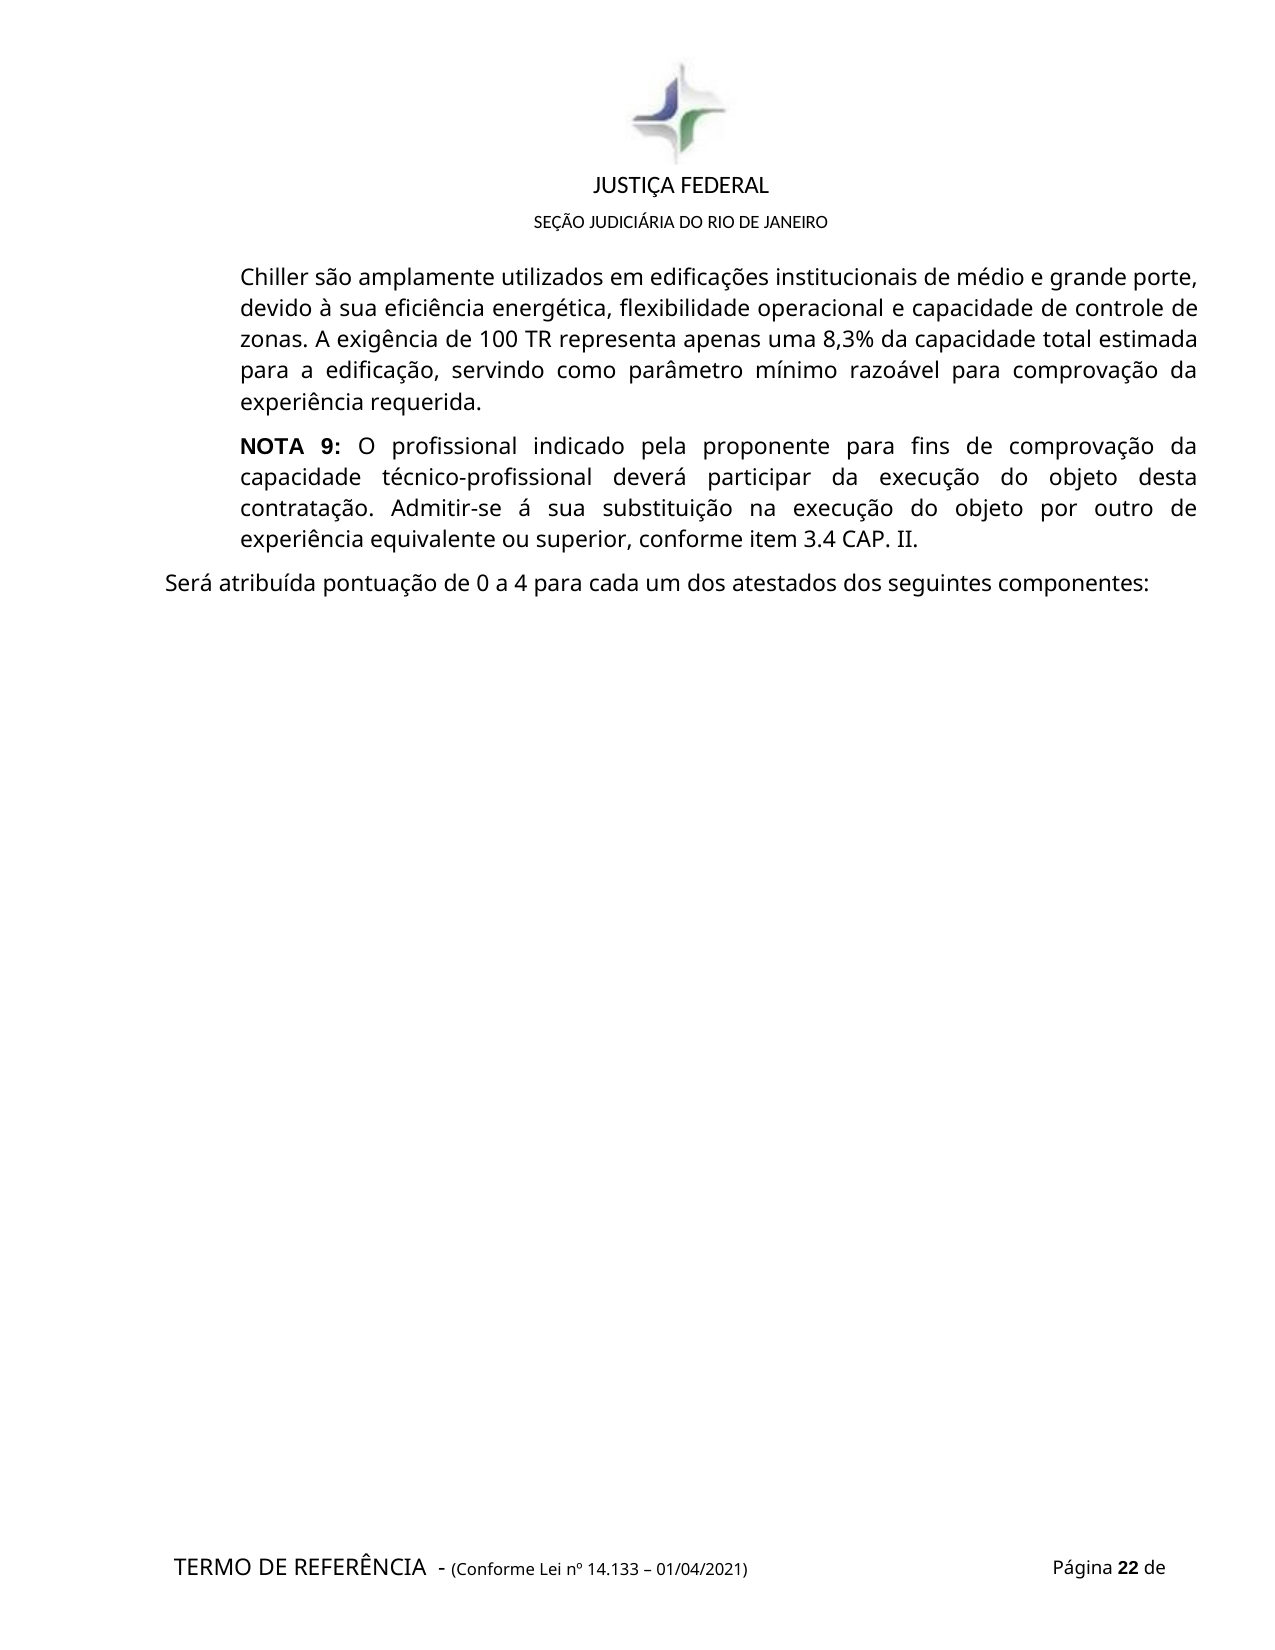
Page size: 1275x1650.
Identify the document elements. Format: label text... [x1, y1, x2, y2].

text NOTA 9: O profissional indicado pela proponente para fins de comprovação da capacidade técnico-profissional deverá participar da execução do objeto desta contratação. Admitir-se á sua substituição na execução do objeto por outro de experiência equivalente ou superior, conforme item 3.4 CAP. II. [240, 429, 1198, 554]
text Será atribuída pontuação de 0 a 4 para cada um dos atestados dos seguintes componentes: [165, 567, 1201, 598]
text Chiller são amplamente utilizados em edificações institucionais de médio e grande porte, devido à sua eficiência energética, flexibilidade operacional e capacidade de controle de zonas. A exigência de 100 TR representa apenas uma 8,3% da capacidade total estimada para a edificação, servindo como parâmetro mínimo razoável para comprovação da experiência requerida. [240, 261, 1198, 417]
